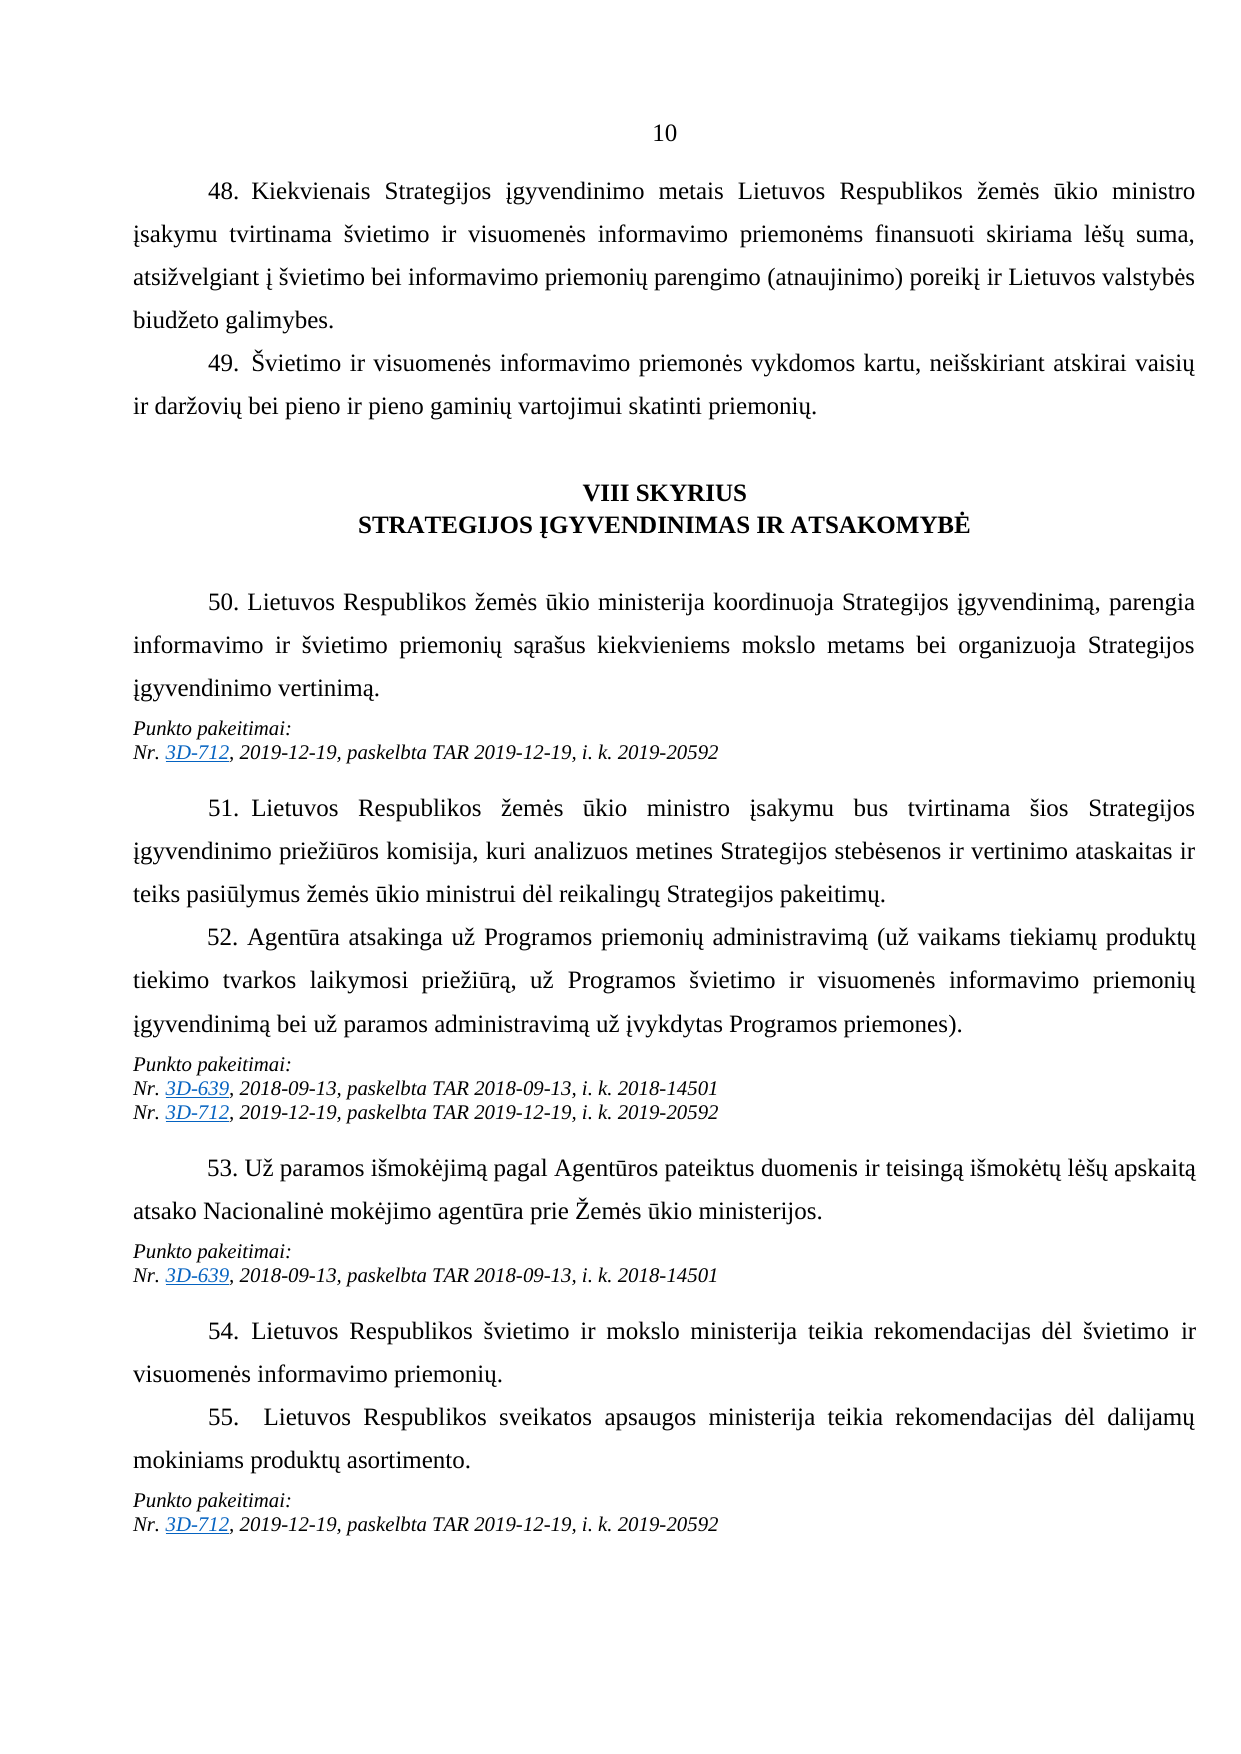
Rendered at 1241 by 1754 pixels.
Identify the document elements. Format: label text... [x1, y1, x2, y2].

text Punkto pakeitimai: [133, 716, 1196, 740]
text Nr. 3D-712, 2019-12-19, paskelbta TAR 2019-12-19, i. k. 2019-20592 [133, 1100, 1196, 1124]
text 48. Kiekvienais Strategijos įgyvendinimo metais Lietuvos Respublikos žemės ūkio ministro įsakymu tvirtinama švietimo ir visuomenės informavimo priemonėms finansuoti skiriama lėšų suma, atsižvelgiant į švietimo bei informavimo priemonių parengimo (atnaujinimo) poreikį ir Lietuvos valstybės biudžeto galimybes. [133, 176, 1196, 334]
text Punkto pakeitimai: [133, 1052, 1196, 1076]
text Nr. 3D-639, 2018-09-13, paskelbta TAR 2018-09-13, i. k. 2018-14501 [133, 1263, 1196, 1287]
text Punkto pakeitimai: [133, 1239, 1196, 1263]
text Punkto pakeitimai: [133, 1488, 1196, 1512]
text Nr. 3D-712, 2019-12-19, paskelbta TAR 2019-12-19, i. k. 2019-20592 [133, 740, 1196, 764]
text 50. Lietuvos Respublikos žemės ūkio ministerija koordinuoja Strategijos įgyvendinimą, parengia informavimo ir švietimo priemonių sąrašus kiekvieniems mokslo metams bei organizuoja Strategijos įgyvendinimo vertinimą. [133, 587, 1196, 702]
text 55. Lietuvos Respublikos sveikatos apsaugos ministerija teikia rekomendacijas dėl dalijamų mokiniams produktų asortimento. [133, 1402, 1196, 1474]
text VIII SKYRIUS [133, 478, 1196, 506]
text 53. Už paramos išmokėjimą pagal Agentūros pateiktus duomenis ir teisingą išmokėtų lėšų apskaitą atsako Nacionalinė mokėjimo agentūra prie Žemės ūkio ministerijos. [133, 1153, 1196, 1224]
text STRATEGIJOS ĮGYVENDINIMAS IR ATSAKOMYBĖ [133, 511, 1196, 539]
text 52. Agentūra atsakinga už Programos priemonių administravimą (už vaikams tiekiamų produktų tiekimo tvarkos laikymosi priežiūrą, už Programos švietimo ir visuomenės informavimo priemonių įgyvendinimą bei už paramos administravimą už įvykdytas Programos priemones). [133, 922, 1196, 1037]
text 54. Lietuvos Respublikos švietimo ir mokslo ministerija teikia rekomendacijas dėl švietimo ir visuomenės informavimo priemonių. [133, 1316, 1196, 1388]
text 51. Lietuvos Respublikos žemės ūkio ministro įsakymu bus tvirtinama šios Strategijos įgyvendinimo priežiūros komisija, kuri analizuos metines Strategijos stebėsenos ir vertinimo ataskaitas ir teiks pasiūlymus žemės ūkio ministrui dėl reikalingų Strategijos pakeitimų. [133, 793, 1196, 908]
text Nr. 3D-639, 2018-09-13, paskelbta TAR 2018-09-13, i. k. 2018-14501 [133, 1076, 1196, 1100]
text 49. Švietimo ir visuomenės informavimo priemonės vykdomos kartu, neišskiriant atskirai vaisių ir daržovių bei pieno ir pieno gaminių vartojimui skatinti priemonių. [133, 348, 1196, 420]
text Nr. 3D-712, 2019-12-19, paskelbta TAR 2019-12-19, i. k. 2019-20592 [133, 1512, 1196, 1536]
